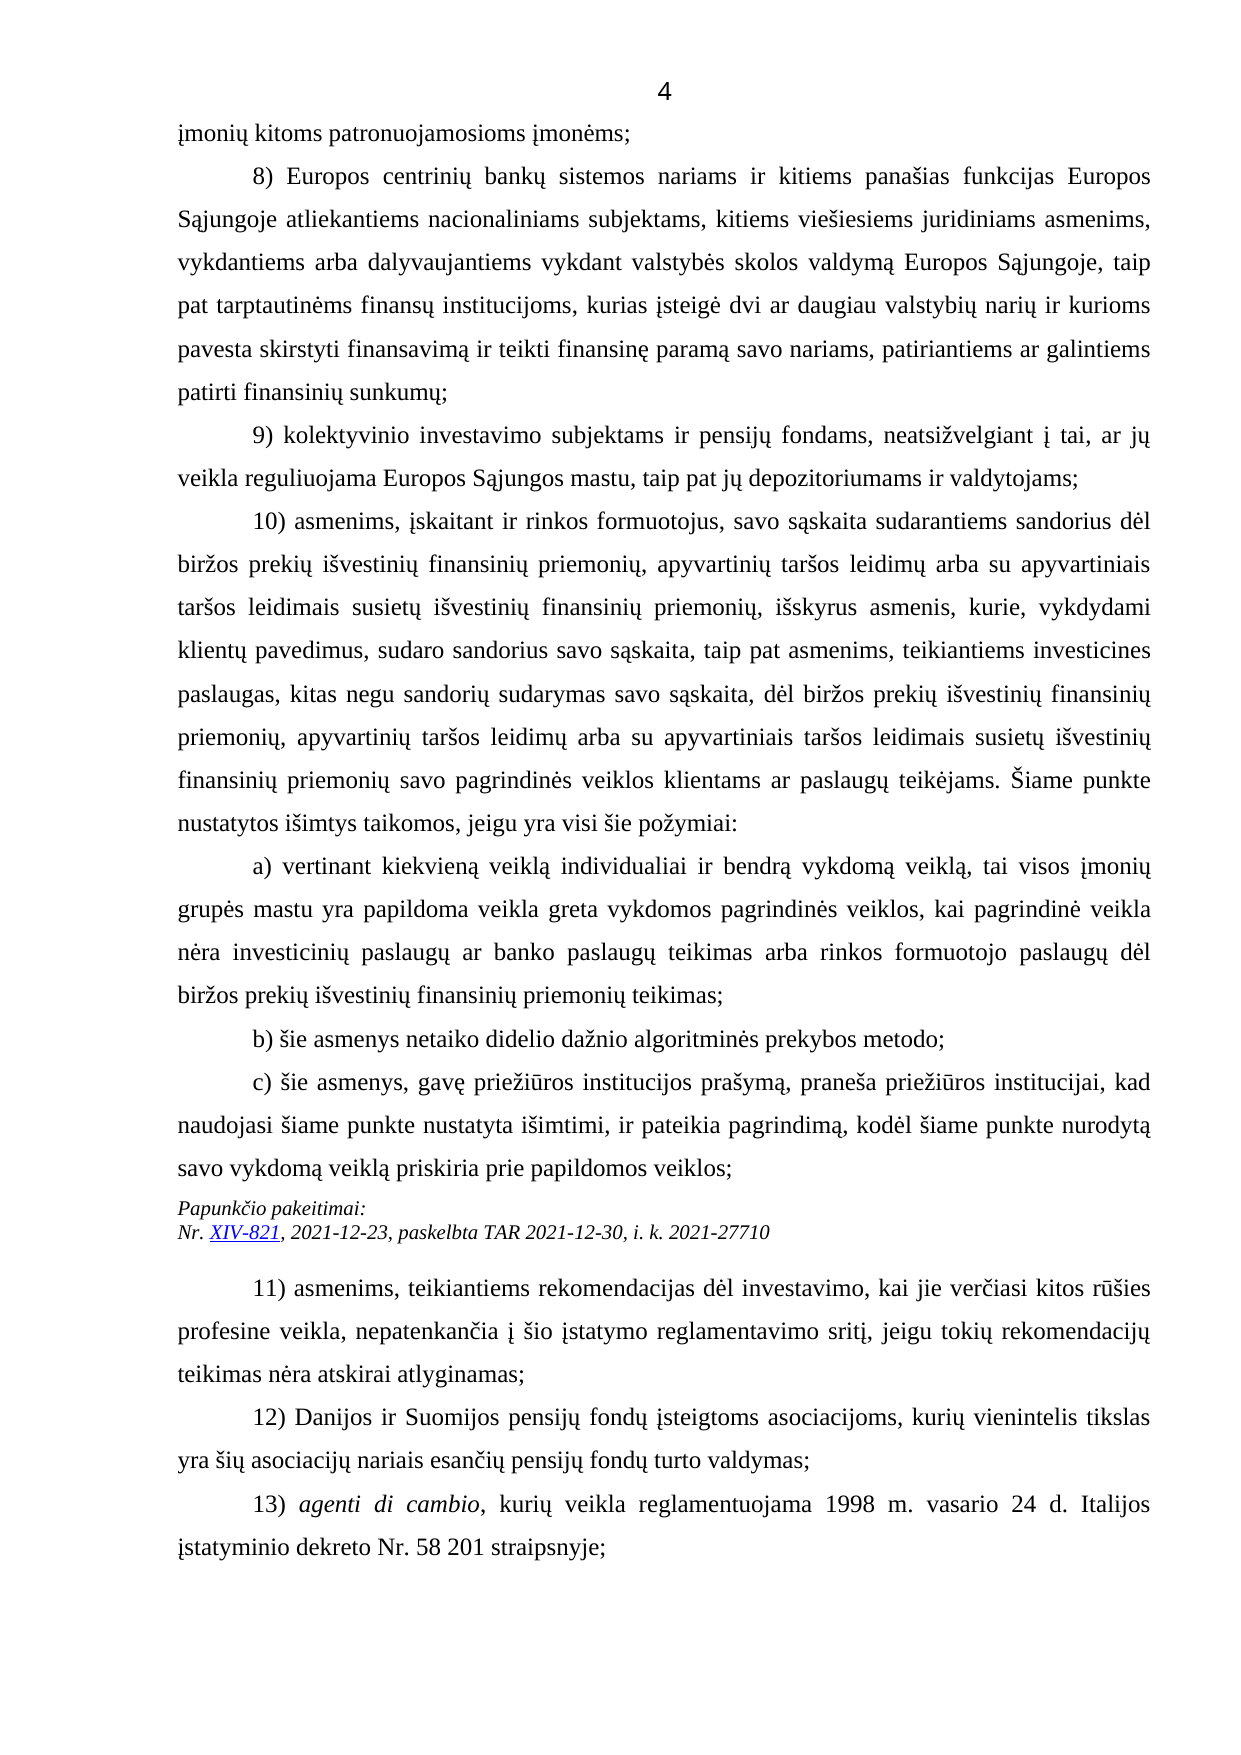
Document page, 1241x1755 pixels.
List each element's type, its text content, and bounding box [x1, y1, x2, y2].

text įmonių kitoms patronuojamosioms įmonėms; [177, 118, 1152, 147]
text c) šie asmenys, gavę priežiūros institucijos prašymą, praneša priežiūros institucijai, kad naudojasi šiame punkte nustatyta išimtimi, ir pateikia pagrindimą, kodėl šiame punkte nurodytą savo vykdomą veiklą priskiria prie papildomos veiklos; [177, 1067, 1152, 1182]
text 13) agenti di cambio, kurių veikla reglamentuojama 1998 m. vasario 24 d. Italijos įstatyminio dekreto Nr. 58 201 straipsnyje; [177, 1489, 1152, 1561]
text Papunkčio pakeitimai: [177, 1196, 1152, 1220]
text 8) Europos centrinių bankų sistemos nariams ir kitiems panašias funkcijas Europos Sąjungoje atliekantiems nacionaliniams subjektams, kitiems viešiesiems juridiniams asmenims, vykdantiems arba dalyvaujantiems vykdant valstybės skolos valdymą Europos Sąjungoje, taip pat tarptautinėms finansų institucijoms, kurias įsteigė dvi ar daugiau valstybių narių ir kurioms pavesta skirstyti finansavimą ir teikti finansinę paramą savo nariams, patiriantiems ar galintiems patirti finansinių sunkumų; [177, 161, 1152, 406]
text 10) asmenims, įskaitant ir rinkos formuotojus, savo sąskaita sudarantiems sandorius dėl biržos prekių išvestinių finansinių priemonių, apyvartinių taršos leidimų arba su apyvartiniais taršos leidimais susietų išvestinių finansinių priemonių, išskyrus asmenis, kurie, vykdydami klientų pavedimus, sudaro sandorius savo sąskaita, taip pat asmenims, teikiantiems investicines paslaugas, kitas negu sandorių sudarymas savo sąskaita, dėl biržos prekių išvestinių finansinių priemonių, apyvartinių taršos leidimų arba su apyvartiniais taršos leidimais susietų išvestinių finansinių priemonių savo pagrindinės veiklos klientams ar paslaugų teikėjams. Šiame punkte nustatytos išimtys taikomos, jeigu yra visi šie požymiai: [177, 506, 1152, 837]
text Nr. XIV-821, 2021-12-23, paskelbta TAR 2021-12-30, i. k. 2021-27710 [177, 1220, 1152, 1244]
text a) vertinant kiekvieną veiklą individualiai ir bendrą vykdomą veiklą, tai visos įmonių grupės mastu yra papildoma veikla greta vykdomos pagrindinės veiklos, kai pagrindinė veikla nėra investicinių paslaugų ar banko paslaugų teikimas arba rinkos formuotojo paslaugų dėl biržos prekių išvestinių finansinių priemonių teikimas; [177, 851, 1152, 1009]
text b) šie asmenys netaiko didelio dažnio algoritminės prekybos metodo; [177, 1024, 1152, 1052]
text 11) asmenims, teikiantiems rekomendacijas dėl investavimo, kai jie verčiasi kitos rūšies profesine veikla, nepatenkančia į šio įstatymo reglamentavimo sritį, jeigu tokių rekomendacijų teikimas nėra atskirai atlyginamas; [177, 1273, 1152, 1388]
text 12) Danijos ir Suomijos pensijų fondų įsteigtoms asociacijoms, kurių vienintelis tikslas yra šių asociacijų nariais esančių pensijų fondų turto valdymas; [177, 1402, 1152, 1474]
text 9) kolektyvinio investavimo subjektams ir pensijų fondams, neatsižvelgiant į tai, ar jų veikla reguliuojama Europos Sąjungos mastu, taip pat jų depozitoriumams ir valdytojams; [177, 420, 1152, 492]
